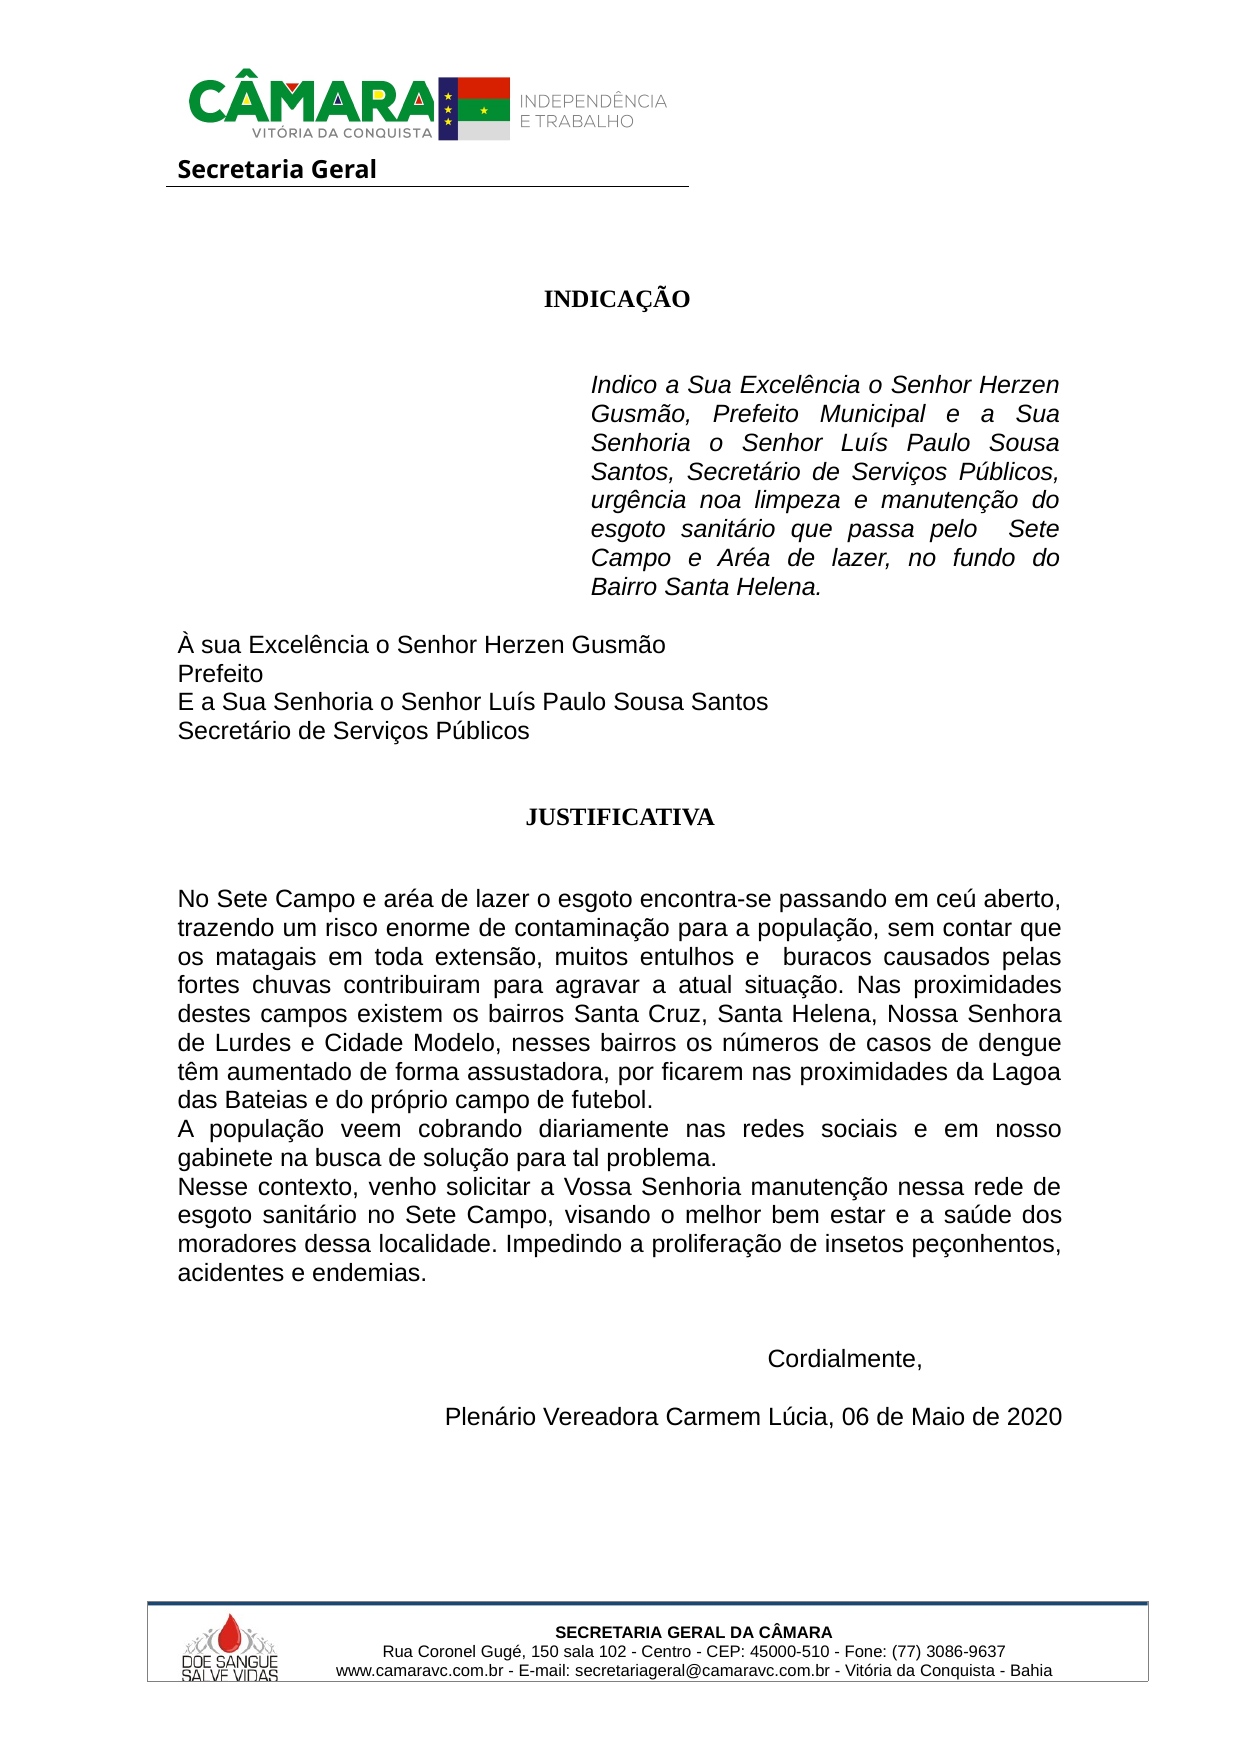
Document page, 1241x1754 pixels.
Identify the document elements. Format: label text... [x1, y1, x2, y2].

text Secretário de Serviços Públicos [177, 716, 1063, 745]
text Plenário Vereadora Carmem Lúcia, 06 de Maio de 2020 [177, 1402, 1063, 1431]
picture [148, 1602, 1148, 1681]
picture [177, 59, 678, 152]
text INDICAÇÃO [177, 284, 1063, 313]
text JUSTIFICATIVA [177, 802, 1063, 831]
text Nesse contexto, venho solicitar a Vossa Senhoria manutenção nessa rede de esgoto sanitário no Sete Campo, visando o melhor bem estar e a saúde dos moradores dessa localidade. Impedindo a proliferação de insetos peçonhentos, acidentes e endemias. [177, 1172, 1063, 1287]
text Prefeito [177, 658, 1063, 687]
text A população veem cobrando diariamente nas redes sociais e em nosso gabinete na busca de solução para tal problema. [177, 1114, 1063, 1172]
text À sua Excelência o Senhor Herzen Gusmão [177, 630, 1063, 658]
text E a Sua Senhoria o Senhor Luís Paulo Sousa Santos [177, 687, 1063, 716]
text Cordialmente, [177, 1344, 1063, 1373]
text No Sete Campo e aréa de lazer o esgoto encontra-se passando em ceú aberto, trazendo um risco enorme de contaminação para a população, sem contar que os matagais em toda extensão, muitos entulhos e buracos causados pelas fortes chuvas contribuiram para agravar a atual situação. Nas proximidades destes campos existem os bairros Santa Cruz, Santa Helena, Nossa Senhora de Lurdes e Cidade Modelo, nesses bairros os números de casos de dengue têm aumentado de forma assustadora, por ficarem nas proximidades da Lagoa das Bateias e do próprio campo de futebol. [177, 884, 1063, 1114]
text Indico a Sua Excelência o Senhor Herzen Gusmão, Prefeito Municipal e a Sua Senhoria o Senhor Luís Paulo Sousa Santos, Secretário de Serviços Públicos, urgência noa limpeza e manutenção do esgoto sanitário que passa pelo Sete Campo e Aréa de lazer, no fundo do Bairro Santa Helena. [591, 370, 1063, 600]
